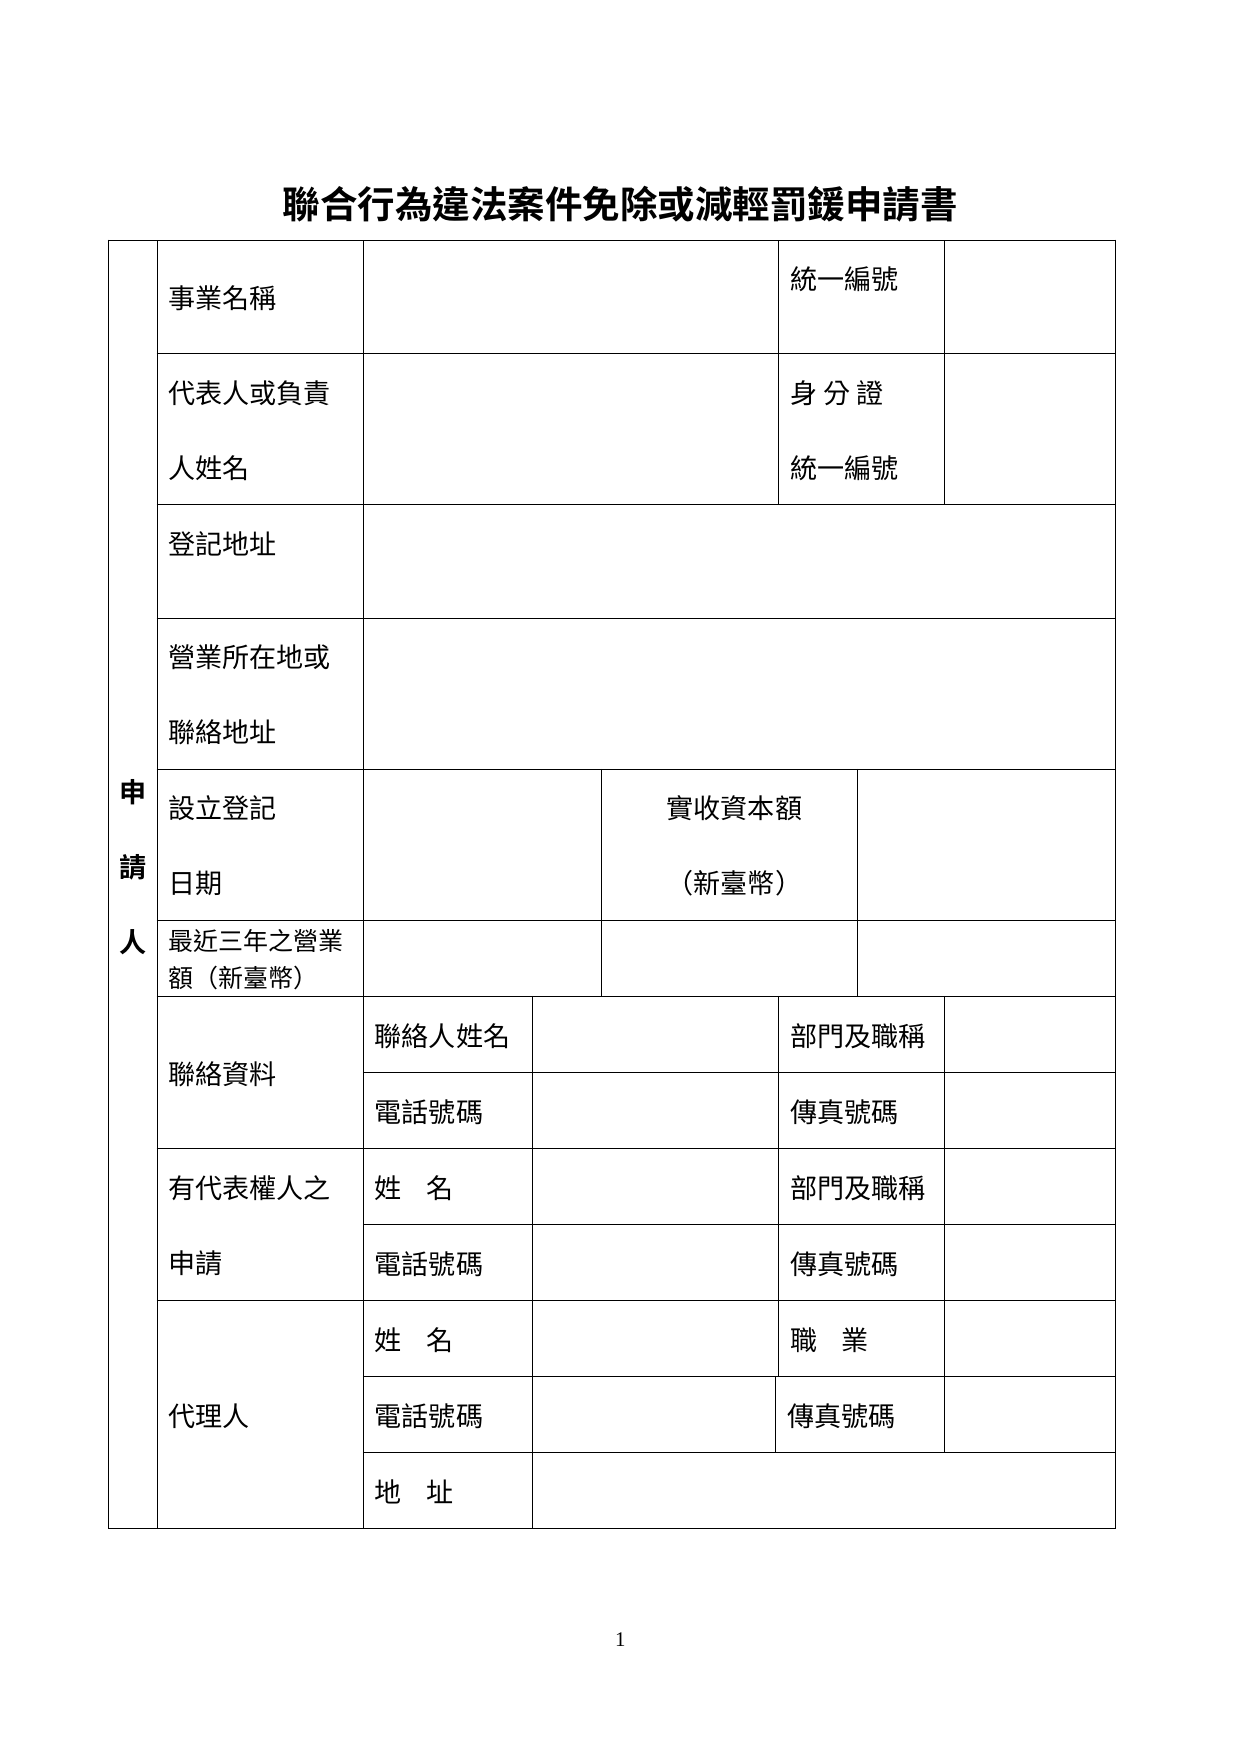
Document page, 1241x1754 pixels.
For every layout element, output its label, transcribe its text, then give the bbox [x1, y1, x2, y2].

table_header 事業名稱 [158, 241, 363, 353]
table_header 申請人 [109, 241, 157, 1528]
table_cell 登記地址 [158, 505, 363, 618]
table_cell 身 分 證 統一編號 [779, 354, 944, 504]
table_cell 部門及職稱 [779, 1149, 944, 1224]
table_cell 聯絡資料 [158, 997, 363, 1148]
table_cell 傳真號碼 [779, 1225, 944, 1300]
table_cell 部門及職稱 [779, 997, 944, 1072]
table_cell 最近三年之營業額（新臺幣） [158, 921, 363, 996]
table_cell 電話號碼 [364, 1225, 532, 1300]
table_cell [945, 354, 1115, 504]
table_cell [945, 997, 1115, 1072]
table_cell [364, 505, 1115, 618]
table_cell 代表人或負責人姓名 [158, 354, 363, 504]
table_cell [533, 1301, 778, 1376]
table_cell [945, 1377, 1115, 1452]
table_header [364, 241, 778, 353]
table_cell [533, 1377, 775, 1452]
table_cell 傳真號碼 [779, 1073, 944, 1148]
table_cell 職 業 [779, 1301, 944, 1376]
table_cell 電話號碼 [364, 1073, 532, 1148]
table_cell 地 址 [364, 1453, 532, 1528]
table_cell 營業所在地或聯絡地址 [158, 619, 363, 769]
table_cell [533, 1149, 778, 1224]
table_cell [945, 1073, 1115, 1148]
table_cell [533, 1073, 778, 1148]
table_cell [945, 1149, 1115, 1224]
table_cell [602, 921, 857, 996]
table_cell [858, 921, 1115, 996]
table_header [945, 241, 1115, 353]
table_cell [364, 770, 601, 920]
table_cell [945, 1225, 1115, 1300]
table_cell [364, 921, 601, 996]
table_cell [945, 1301, 1115, 1376]
table_header 統一編號 [779, 241, 944, 353]
table_cell [364, 619, 1115, 769]
table_cell [533, 997, 778, 1072]
table_cell [364, 354, 778, 504]
text 聯合行為違法案件免除或減輕罰鍰申請書 [120, 164, 1120, 239]
table_cell 聯絡人姓名 [364, 997, 532, 1072]
table_cell 電話號碼 [364, 1377, 532, 1452]
table_cell 有代表權人之申請 [158, 1149, 363, 1300]
table_cell 設立登記 日期 [158, 770, 363, 920]
table_cell [858, 770, 1115, 920]
table_cell [533, 1453, 1115, 1528]
table_cell 姓 名 [364, 1149, 532, 1224]
table_cell 代理人 [158, 1301, 363, 1528]
table_cell 傳真號碼 [776, 1377, 944, 1452]
table_cell 實收資本額 （新臺幣） [602, 770, 857, 920]
table_cell [533, 1225, 778, 1300]
table_cell 姓 名 [364, 1301, 532, 1376]
